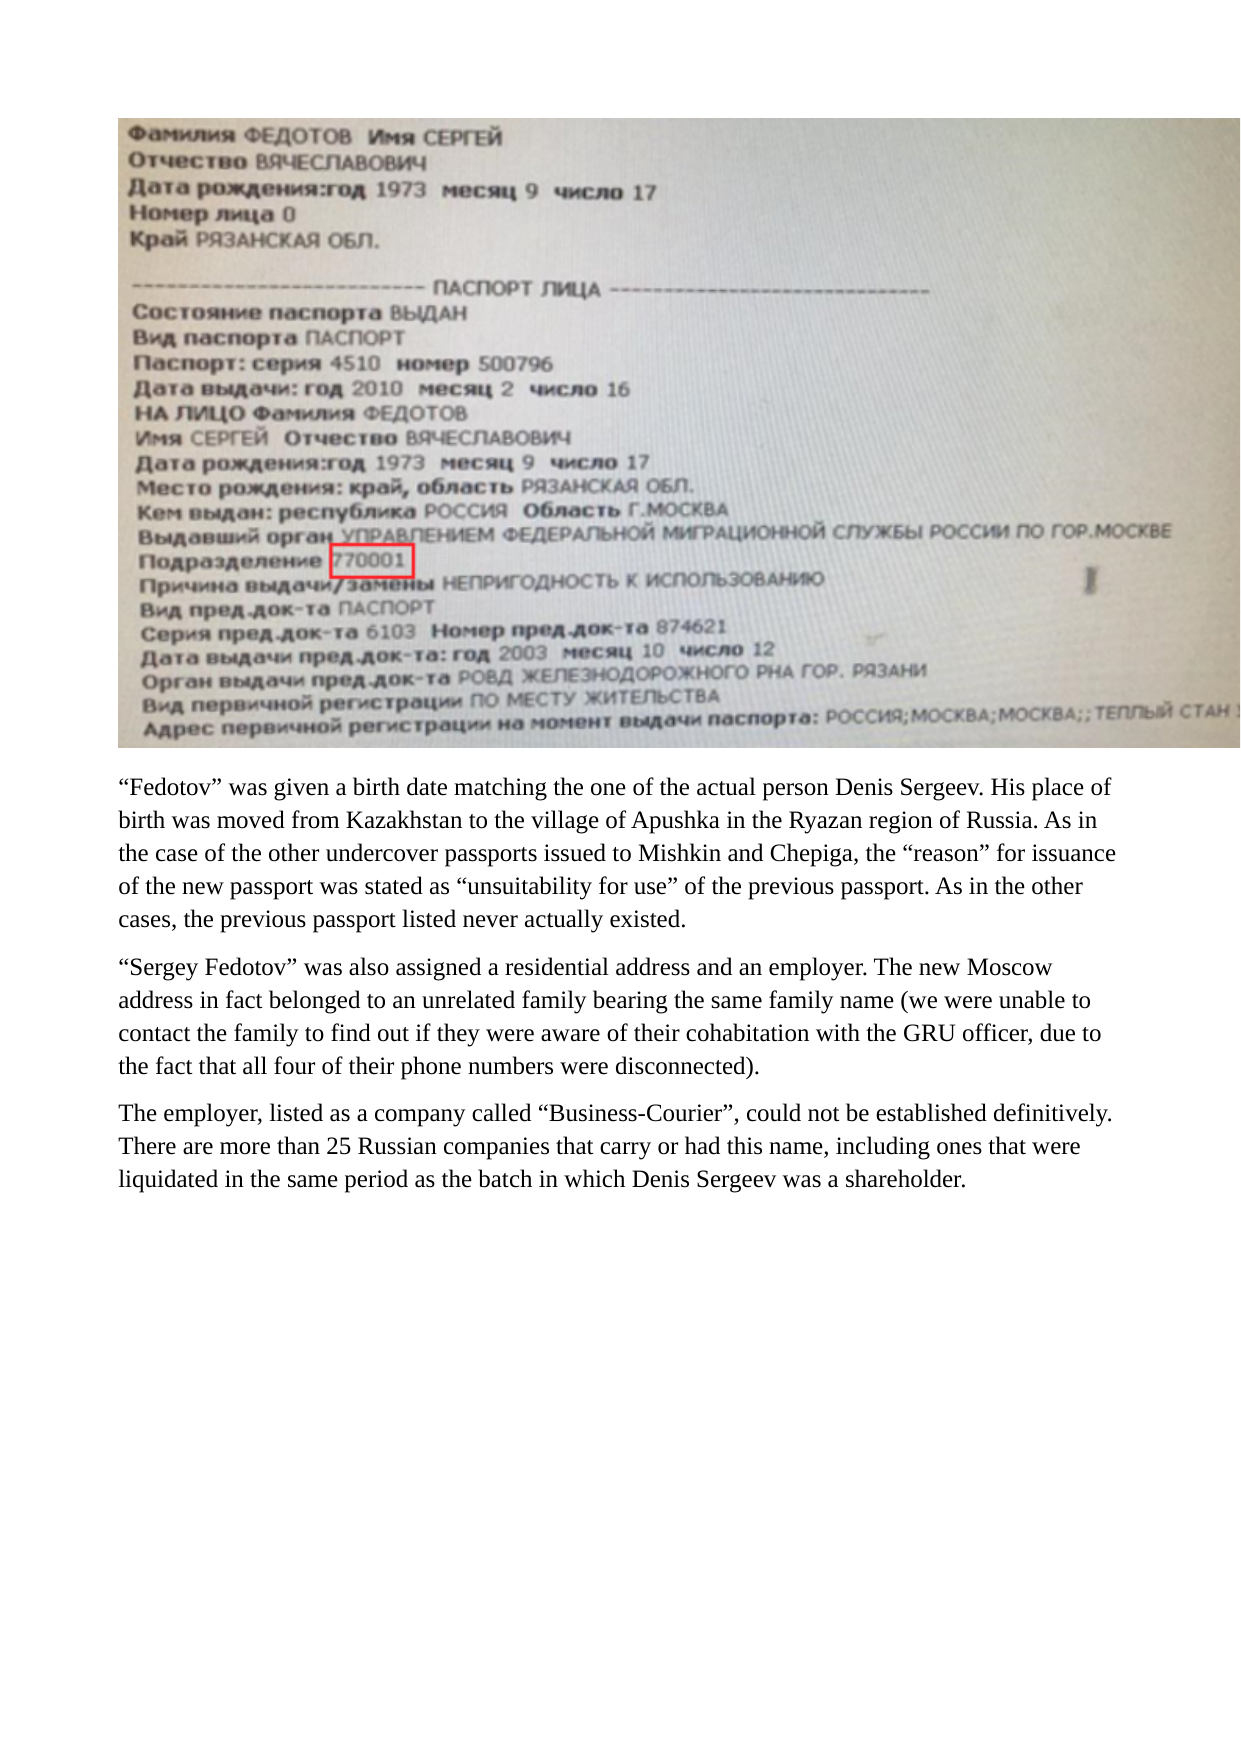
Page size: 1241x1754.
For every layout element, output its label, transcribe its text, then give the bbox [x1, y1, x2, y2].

picture [118, 118, 1241, 748]
text “Sergey Fedotov” was also assigned a residential address and an employer. The new Moscow address in fact belonged to an unrelated family bearing the same family name (we were unable to contact the family to find out if they were aware of their cohabitation with the GRU officer, due to the fact that all four of their phone numbers were disconnected). [118, 952, 1122, 1079]
text The employer, listed as a company called “Business-Courier”, could not be established definitively. There are more than 25 Russian companies that carry or had this name, including ones that were liquidated in the same period as the batch in which Denis Sergeev was a shareholder. [118, 1098, 1122, 1193]
text “Fedotov” was given a birth date matching the one of the actual person Denis Sergeev. His place of birth was moved from Kazakhstan to the village of Apushka in the Ryazan region of Russia. As in the case of the other undercover passports issued to Mishkin and Chepiga, the “reason” for issuance of the new passport was stated as “unsuitability for use” of the previous passport. As in the other cases, the previous passport listed never actually existed. [118, 772, 1122, 933]
